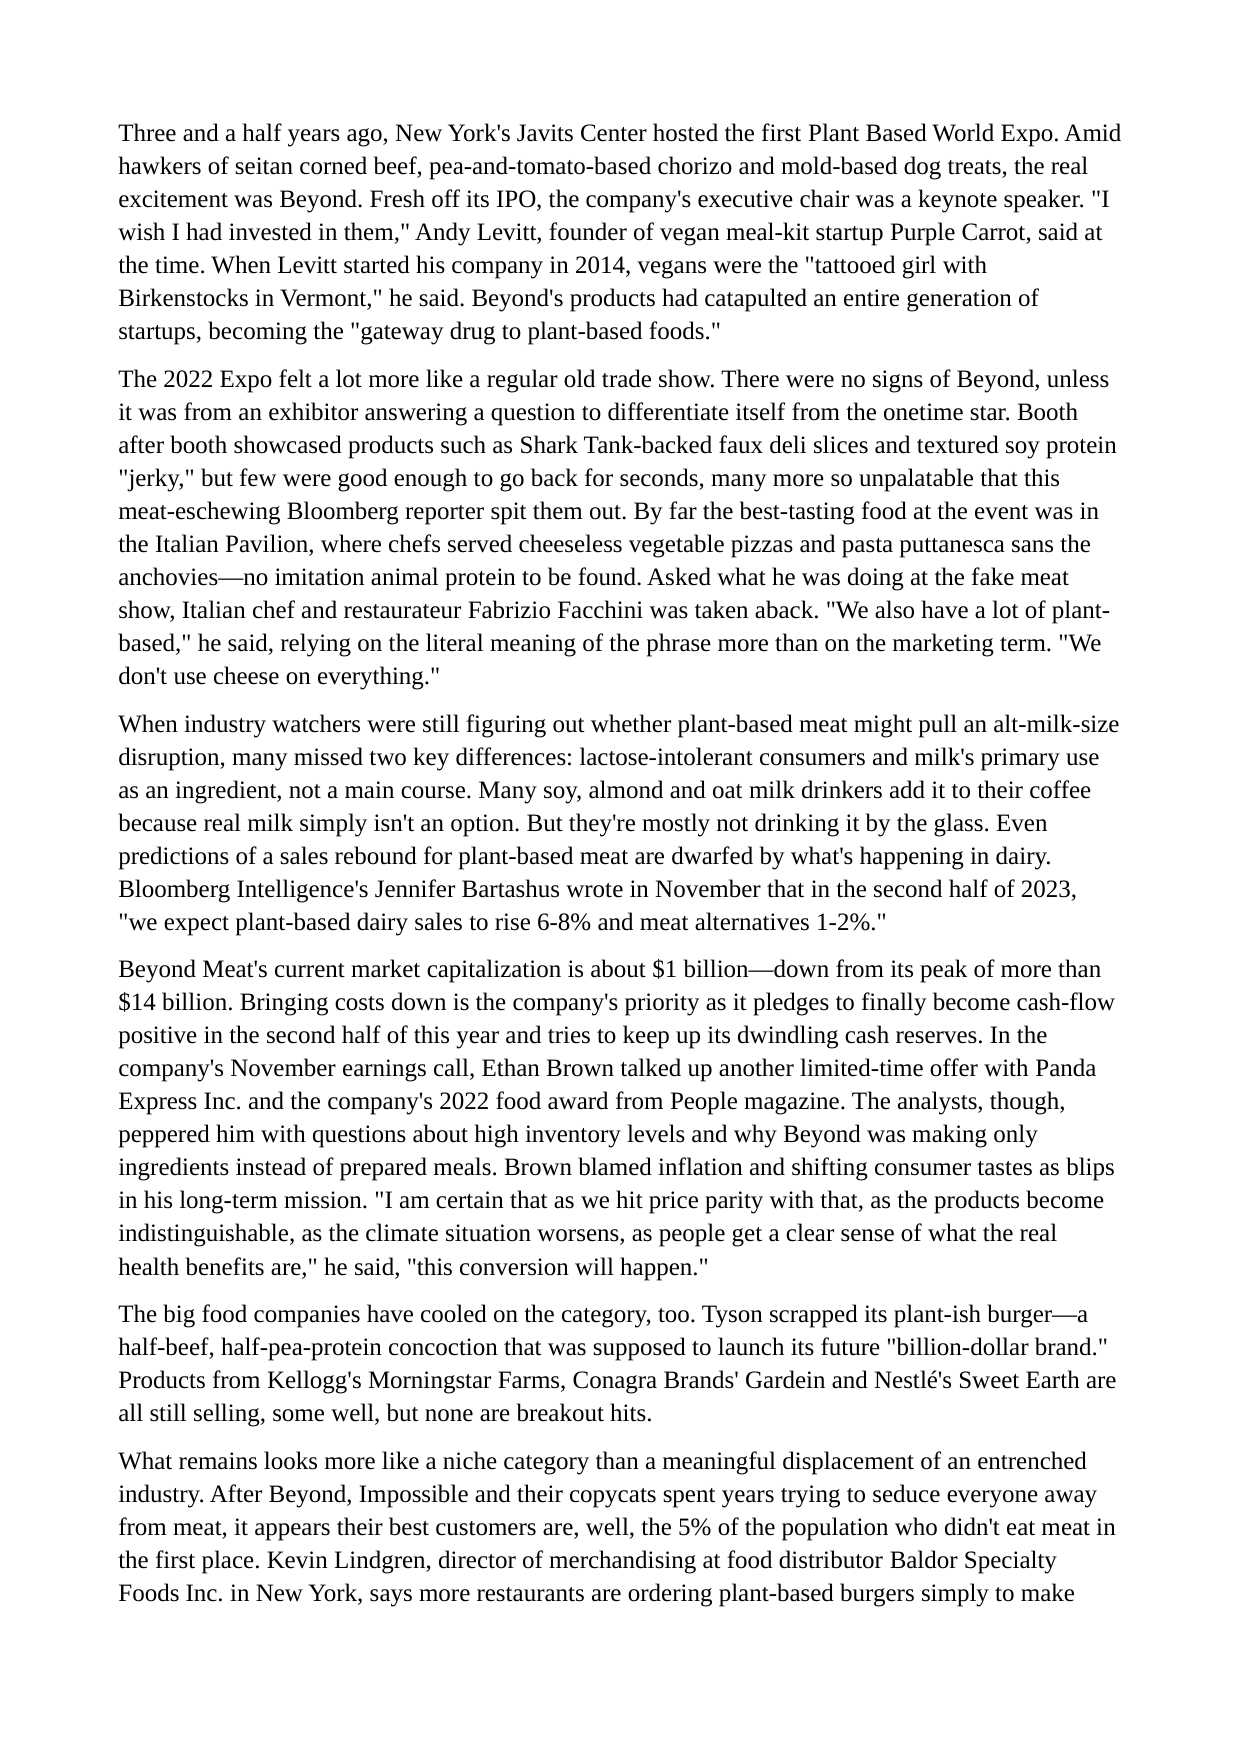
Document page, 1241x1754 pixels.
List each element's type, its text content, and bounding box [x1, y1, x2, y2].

text Beyond Meat's current market capitalization is about $1 billion—down from its peak of more than $14 billion. Bringing costs down is the company's priority as it pledges to finally become cash-flow positive in the second half of this year and tries to keep up its dwindling cash reserves. In the company's November earnings call, Ethan Brown talked up another limited-time offer with Panda Express Inc. and the company's 2022 food award from People magazine. The analysts, though, peppered him with questions about high inventory levels and why Beyond was making only ingredients instead of prepared meals. Brown blamed inflation and shifting consumer tastes as blips in his long-term mission. "I am certain that as we hit price parity with that, as the products become indistinguishable, as the climate situation worsens, as people get a clear sense of what the real health benefits are," he said, "this conversion will happen." [118, 954, 1122, 1280]
text Three and a half years ago, New York's Javits Center hosted the first Plant Based World Expo. Amid hawkers of seitan corned beef, pea-and-tomato-based chorizo and mold-based dog treats, the real excitement was Beyond. Fresh off its IPO, the company's executive chair was a keynote speaker. "I wish I had invested in them," Andy Levitt, founder of vegan meal-kit startup Purple Carrot, said at the time. When Levitt started his company in 2014, vegans were the "tattooed girl with Birkenstocks in Vermont," he said. Beyond's products had catapulted an entire generation of startups, becoming the "gateway drug to plant-based foods." [118, 118, 1122, 345]
text The big food companies have cooled on the category, too. Tyson scrapped its plant-ish burger—a half-beef, half-pea-protein concoction that was supposed to launch its future "billion-dollar brand." Products from Kellogg's Morningstar Farms, Conagra Brands' Gardein and Nestlé's Sweet Earth are all still selling, some well, but none are breakout hits. [118, 1299, 1122, 1427]
text What remains looks more like a niche category than a meaningful displacement of an entrenched industry. After Beyond, Impossible and their copycats spent years trying to seduce everyone away from meat, it appears their best customers are, well, the 5% of the population who didn't eat meat in the first place. Kevin Lindgren, director of merchandising at food distributor Baldor Specialty Foods Inc. in New York, says more restaurants are ordering plant-based burgers simply to make [118, 1446, 1122, 1607]
text When industry watchers were still figuring out whether plant-based meat might pull an alt-milk-size disruption, many missed two key differences: lactose-intolerant consumers and milk's primary use as an ingredient, not a main course. Many soy, almond and oat milk drinkers add it to their coffee because real milk simply isn't an option. But they're mostly not drinking it by the glass. Even predictions of a sales rebound for plant-based meat are dwarfed by what's happening in dairy. Bloomberg Intelligence's Jennifer Bartashus wrote in November that in the second half of 2023, "we expect plant-based dairy sales to rise 6-8% and meat alternatives 1-2%." [118, 709, 1122, 936]
text The 2022 Expo felt a lot more like a regular old trade show. There were no signs of Beyond, unless it was from an exhibitor answering a question to differentiate itself from the onetime star. Booth after booth showcased products such as Shark Tank-backed faux deli slices and textured soy protein "jerky," but few were good enough to go back for seconds, many more so unpalatable that this meat-eschewing Bloomberg reporter spit them out. By far the best-tasting food at the event was in the Italian Pavilion, where chefs served cheeseless vegetable pizzas and pasta puttanesca sans the anchovies—no imitation animal protein to be found. Asked what he was doing at the fake meat show, Italian chef and restaurateur Fabrizio Facchini was taken aback. "We also have a lot of plant-based," he said, relying on the literal meaning of the phrase more than on the marketing term. "We don't use cheese on everything." [118, 364, 1122, 690]
